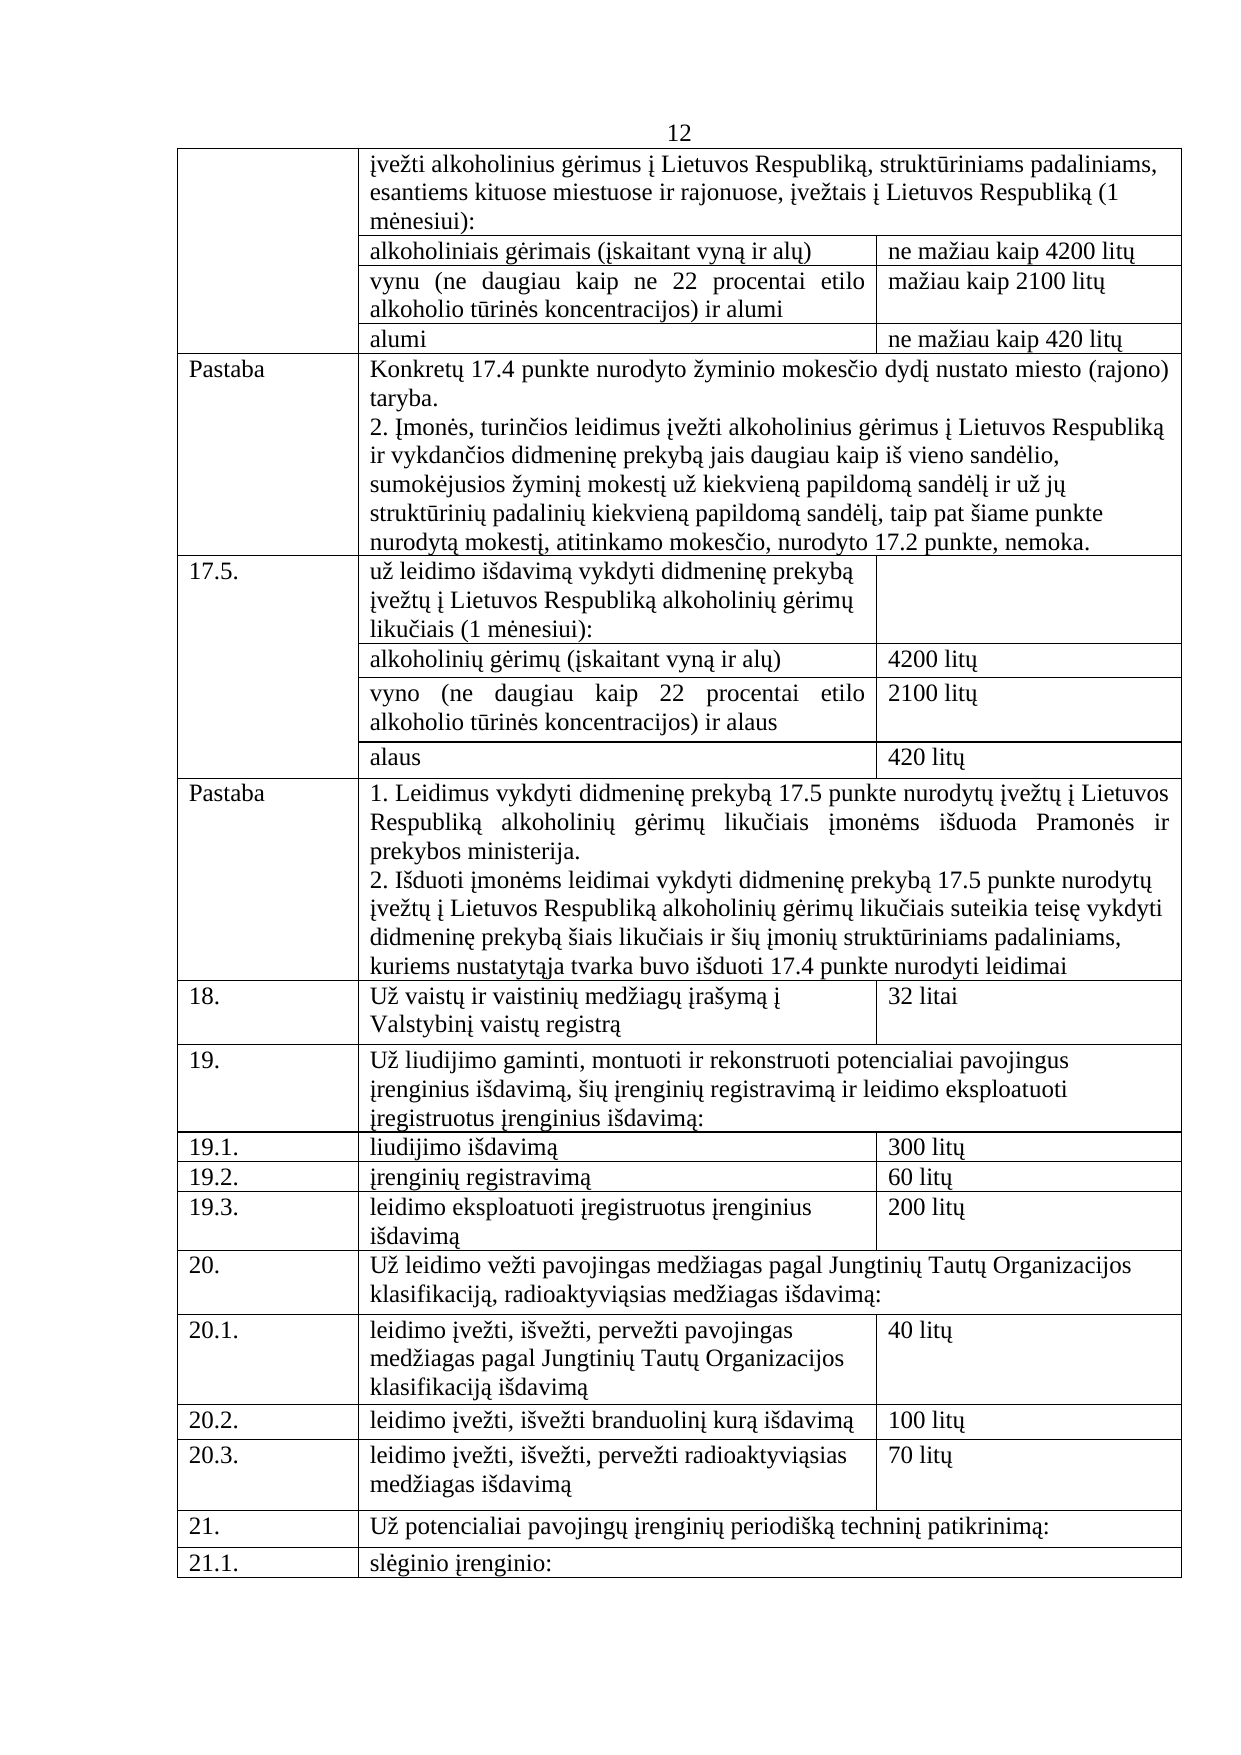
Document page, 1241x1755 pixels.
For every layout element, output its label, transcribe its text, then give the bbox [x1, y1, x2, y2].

table_cell 20. [178, 1251, 358, 1314]
table_cell alaus [359, 743, 876, 777]
table_cell liudijimo išdavimą [359, 1133, 876, 1161]
table_cell alkoholiniais gėrimais (įskaitant vyną ir alų) [359, 236, 876, 265]
table_cell 2100 litų [877, 678, 1181, 741]
table_cell Už vaistų ir vaistinių medžiagų įrašymą į Valstybinį vaistų registrą [359, 981, 876, 1044]
table_cell vyno (ne daugiau kaip 22 procentai etilo alkoholio tūrinės koncentracijos) ir alaus [359, 678, 876, 741]
table_cell leidimo įvežti, išvežti, pervežti radioaktyviąsias medžiagas išdavimą [359, 1440, 876, 1510]
table_cell 20.2. [178, 1405, 358, 1439]
table_cell 18. [178, 981, 358, 1044]
table_cell alumi [359, 324, 876, 353]
table_cell ne mažiau kaip 4200 litų [877, 236, 1181, 265]
table_cell 100 litų [877, 1405, 1181, 1439]
table_cell 17.5. [178, 556, 358, 777]
table_cell Konkretų 17.4 punkte nurodyto žyminio mokesčio dydį nustato miesto (rajono) taryba. 2. Įmonės, turinčios leidimus įvežti alkoholinius gėrimus į Lietuvos Respubliką ir vykdančios didmeninę prekybą jais daugiau kaip iš vieno sandėlio, sumokėjusios žyminį mokestį už kiekvieną papildomą sandėlį ir už jų struktūrinių padalinių kiekvieną papildomą sandėlį, taip pat šiame punkte nurodytą mokestį, atitinkamo mokesčio, nurodyto 17.2 punkte, nemoka. [359, 354, 1181, 555]
table_cell 1. Leidimus vykdyti didmeninę prekybą 17.5 punkte nurodytų įvežtų į Lietuvos Respubliką alkoholinių gėrimų likučiais įmonėms išduoda Pramonės ir prekybos ministerija. 2. Išduoti įmonėms leidimai vykdyti didmeninę prekybą 17.5 punkte nurodytų įvežtų į Lietuvos Respubliką alkoholinių gėrimų likučiais suteikia teisę vykdyti didmeninę prekybą šiais likučiais ir šių įmonių struktūriniams padaliniams, kuriems nustatytąja tvarka buvo išduoti 17.4 punkte nurodyti leidimai [359, 779, 1181, 980]
table_cell 4200 litų [877, 644, 1181, 677]
table_cell [877, 556, 1181, 643]
table_cell alkoholinių gėrimų (įskaitant vyną ir alų) [359, 644, 876, 677]
table_cell 21. [178, 1511, 358, 1547]
table_cell [178, 149, 358, 353]
table_cell Už potencialiai pavojingų įrenginių periodišką techninį patikrinimą: [359, 1511, 1181, 1547]
table_cell 21.1. [178, 1548, 358, 1577]
table_cell ne mažiau kaip 420 litų [877, 324, 1181, 353]
table_cell Už liudijimo gaminti, montuoti ir rekonstruoti potencialiai pavojingus įrenginius išdavimą, šių įrenginių registravimą ir leidimo eksploatuoti įregistruotus įrenginius išdavimą: [359, 1045, 1181, 1131]
table_cell vynu (ne daugiau kaip ne 22 procentai etilo alkoholio tūrinės koncentracijos) ir alumi [359, 266, 876, 323]
table_cell 32 litai [877, 981, 1181, 1044]
table_cell 20.3. [178, 1440, 358, 1510]
table_cell 19.1. [178, 1133, 358, 1161]
table_cell 40 litų [877, 1315, 1181, 1404]
table_cell 300 litų [877, 1133, 1181, 1161]
table_cell Už leidimo vežti pavojingas medžiagas pagal Jungtinių Tautų Organizacijos klasifikaciją, radioaktyviąsias medžiagas išdavimą: [359, 1251, 1181, 1314]
table_cell 200 litų [877, 1192, 1181, 1249]
table_cell 420 litų [877, 743, 1181, 777]
table_cell už leidimo išdavimą vykdyti didmeninę prekybą įvežtų į Lietuvos Respubliką alkoholinių gėrimų likučiais (1 mėnesiui): [359, 556, 876, 643]
table_cell Pastaba [178, 354, 358, 555]
table_cell slėginio įrenginio: [359, 1548, 1181, 1577]
table_cell 19. [178, 1045, 358, 1131]
table_cell 70 litų [877, 1440, 1181, 1510]
table_cell įrenginių registravimą [359, 1162, 876, 1191]
table_cell leidimo įvežti, išvežti branduolinį kurą išdavimą [359, 1405, 876, 1439]
table_cell leidimo įvežti, išvežti, pervežti pavojingas medžiagas pagal Jungtinių Tautų Organizacijos klasifikaciją išdavimą [359, 1315, 876, 1404]
table_cell Pastaba [178, 779, 358, 980]
table_cell įvežti alkoholinius gėrimus į Lietuvos Respubliką, struktūriniams padaliniams, esantiems kituose miestuose ir rajonuose, įvežtais į Lietuvos Respubliką (1 mėnesiui): [359, 149, 1181, 235]
table_cell 60 litų [877, 1162, 1181, 1191]
table_cell 19.2. [178, 1162, 358, 1191]
table_cell 19.3. [178, 1192, 358, 1249]
table_cell leidimo eksploatuoti įregistruotus įrenginius išdavimą [359, 1192, 876, 1249]
table_cell mažiau kaip 2100 litų [877, 266, 1181, 323]
table_cell 20.1. [178, 1315, 358, 1404]
